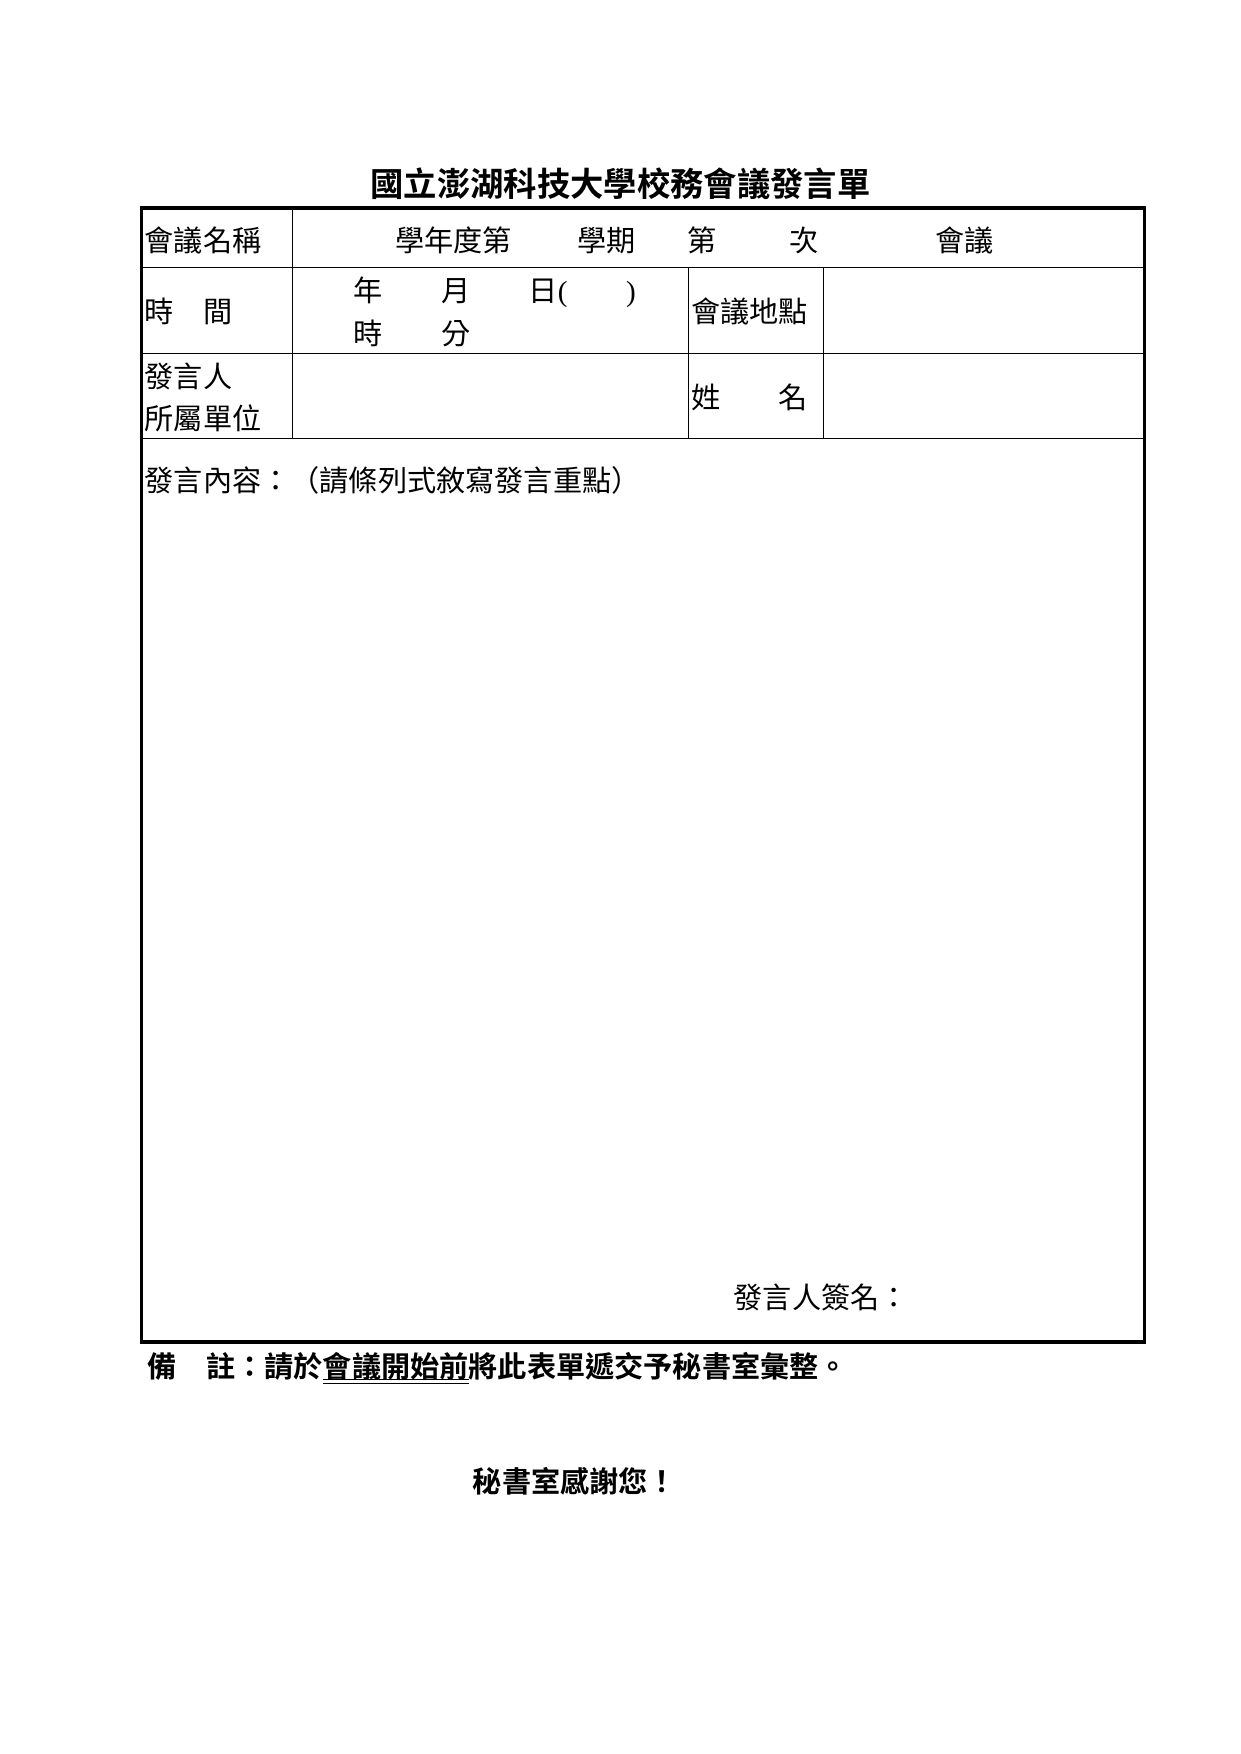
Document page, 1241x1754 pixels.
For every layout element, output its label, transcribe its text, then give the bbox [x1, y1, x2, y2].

table_cell 姓 名 [689, 354, 823, 438]
table_cell [293, 354, 688, 438]
table_cell 發言人 所屬單位 [143, 354, 292, 438]
text 國立澎湖科技大學校務會議發言單 [148, 158, 1092, 206]
table_cell [824, 354, 1143, 438]
text 秘書室感謝您！ [148, 1448, 1092, 1511]
table_cell [824, 268, 1143, 352]
text 備 註：請於會議開始前將此表單遞交予秘書室彙整。 [148, 1344, 1092, 1386]
table_header 學年度第 學期 第 次 會議 [293, 210, 1143, 267]
table_cell 時 間 [143, 268, 292, 352]
table_cell 年 月 日( ) 時 分 [293, 268, 688, 352]
table_header 會議名稱 [143, 210, 292, 267]
table_cell 會議地點 [689, 268, 823, 352]
table_cell 發言內容：（請條列式敘寫發言重點） 發言人簽名： [143, 439, 1143, 1340]
